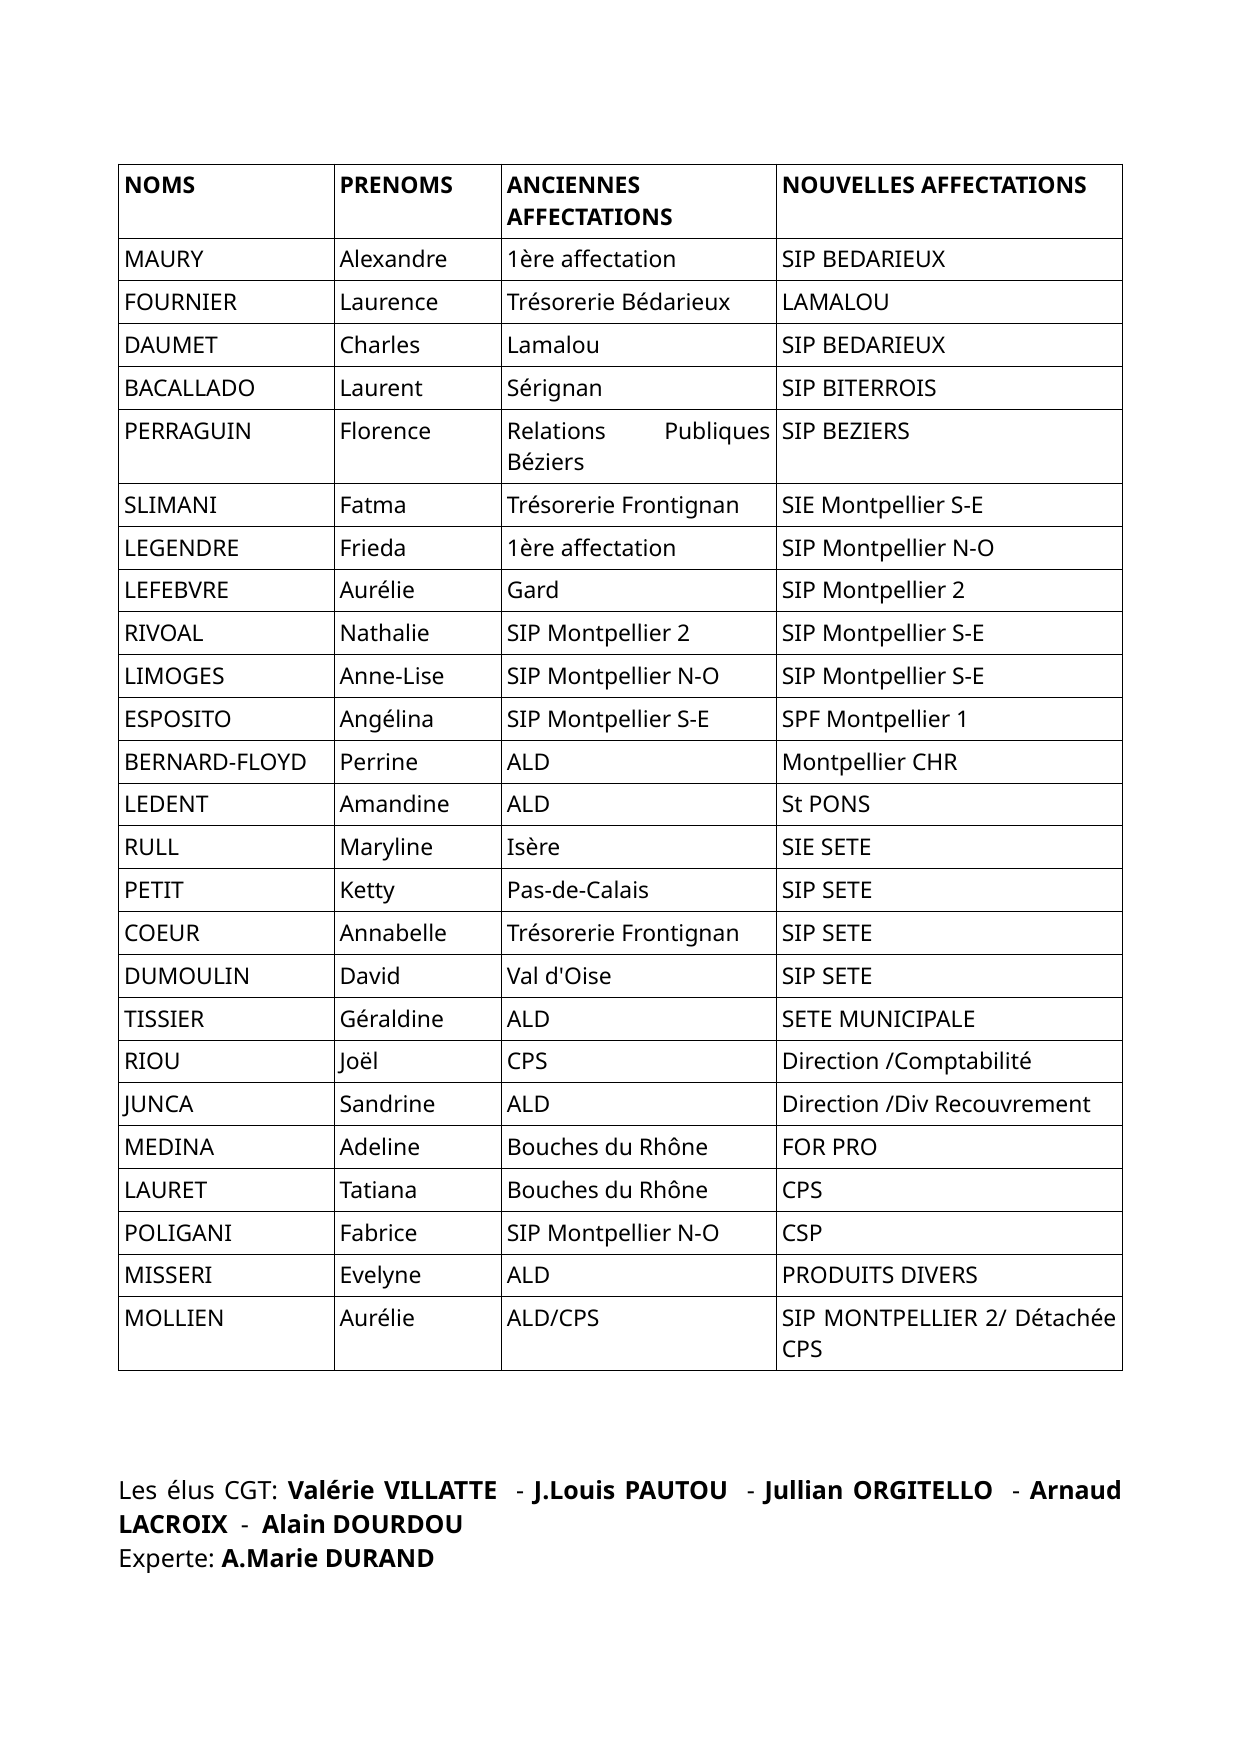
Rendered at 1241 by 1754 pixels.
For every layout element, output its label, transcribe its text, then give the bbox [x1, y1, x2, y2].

table_cell POLIGANI [119, 1212, 334, 1253]
table_header NOUVELLES AFFECTATIONS [777, 165, 1122, 238]
table_cell SIP Montpellier N-O [777, 527, 1122, 568]
table_cell Laurent [335, 367, 501, 409]
table_cell Isère [502, 826, 776, 868]
table_cell Sandrine [335, 1083, 501, 1125]
table_cell SPF Montpellier 1 [777, 698, 1122, 740]
table_cell PRODUITS DIVERS [777, 1255, 1122, 1296]
table_cell DUMOULIN [119, 955, 334, 997]
table_cell Val d'Oise [502, 955, 776, 997]
table_cell SIP Montpellier 2 [502, 612, 776, 654]
table_cell Adeline [335, 1126, 501, 1168]
table_cell MOLLIEN [119, 1297, 334, 1370]
table_cell JUNCA [119, 1083, 334, 1125]
table_cell SIP BEDARIEUX [777, 239, 1122, 280]
table_cell Angélina [335, 698, 501, 740]
table_cell SIP MONTPELLIER 2/ Détachée CPS [777, 1297, 1122, 1370]
table_cell SIP Montpellier N-O [502, 1212, 776, 1253]
table_cell Nathalie [335, 612, 501, 654]
table_cell SIP Montpellier S-E [777, 655, 1122, 697]
table_cell BACALLADO [119, 367, 334, 409]
table_cell Evelyne [335, 1255, 501, 1296]
table_cell 1ère affectation [502, 527, 776, 568]
table_cell Trésorerie Frontignan [502, 484, 776, 526]
text Les élus CGT: Valérie VILLATTE - J.Louis PAUTOU - Jullian ORGITELLO - Arnaud LACROIX - Alain DOURDOU [118, 1473, 1122, 1541]
table_cell CPS [502, 1041, 776, 1082]
table_cell Sérignan [502, 367, 776, 409]
table_cell SETE MUNICIPALE [777, 998, 1122, 1039]
table_cell Charles [335, 324, 501, 366]
table_cell MISSERI [119, 1255, 334, 1296]
table_cell Aurélie [335, 1297, 501, 1370]
table_cell Fabrice [335, 1212, 501, 1253]
table_cell LAMALOU [777, 281, 1122, 323]
table_cell ALD [502, 741, 776, 783]
table_cell MEDINA [119, 1126, 334, 1168]
table_header ANCIENNES AFFECTATIONS [502, 165, 776, 238]
table_cell PETIT [119, 869, 334, 911]
table_cell LEGENDRE [119, 527, 334, 568]
table_cell ALD [502, 784, 776, 825]
table_cell SIP Montpellier 2 [777, 570, 1122, 611]
table_cell Joël [335, 1041, 501, 1082]
table_cell Bouches du Rhône [502, 1126, 776, 1168]
table_cell PERRAGUIN [119, 410, 334, 483]
table_header NOMS [119, 165, 334, 238]
table_cell David [335, 955, 501, 997]
table_cell LAURET [119, 1169, 334, 1211]
table_cell FOR PRO [777, 1126, 1122, 1168]
table_cell Alexandre [335, 239, 501, 280]
table_cell ALD [502, 1083, 776, 1125]
table_cell Bouches du Rhône [502, 1169, 776, 1211]
table_cell Laurence [335, 281, 501, 323]
table_cell SIP BITERROIS [777, 367, 1122, 409]
table_cell FOURNIER [119, 281, 334, 323]
table_header PRENOMS [335, 165, 501, 238]
table_cell ESPOSITO [119, 698, 334, 740]
table_cell SIP SETE [777, 869, 1122, 911]
table_cell LEDENT [119, 784, 334, 825]
table_cell Géraldine [335, 998, 501, 1039]
table_cell Ketty [335, 869, 501, 911]
table_cell SIP SETE [777, 912, 1122, 954]
table_cell ALD/CPS [502, 1297, 776, 1370]
table_cell SIP SETE [777, 955, 1122, 997]
table_cell 1ère affectation [502, 239, 776, 280]
table_cell Fatma [335, 484, 501, 526]
text Experte: A.Marie DURAND [118, 1541, 1122, 1575]
table_cell Gard [502, 570, 776, 611]
table_cell SIP BEZIERS [777, 410, 1122, 483]
table_cell SLIMANI [119, 484, 334, 526]
table_cell CPS [777, 1169, 1122, 1211]
table_cell ALD [502, 998, 776, 1039]
table_cell SIE SETE [777, 826, 1122, 868]
table_cell SIE Montpellier S-E [777, 484, 1122, 526]
table_cell BERNARD-FLOYD [119, 741, 334, 783]
table_cell CSP [777, 1212, 1122, 1253]
table_cell Anne-Lise [335, 655, 501, 697]
table_cell DAUMET [119, 324, 334, 366]
table_cell Amandine [335, 784, 501, 825]
table_cell SIP Montpellier S-E [777, 612, 1122, 654]
table_cell LIMOGES [119, 655, 334, 697]
table_cell MAURY [119, 239, 334, 280]
table_cell ALD [502, 1255, 776, 1296]
table_cell RIVOAL [119, 612, 334, 654]
table_cell Relations Publiques Béziers [502, 410, 776, 483]
table_cell SIP Montpellier N-O [502, 655, 776, 697]
table_cell Pas-de-Calais [502, 869, 776, 911]
table_cell Direction /Div Recouvrement [777, 1083, 1122, 1125]
table_cell Perrine [335, 741, 501, 783]
table_cell Tatiana [335, 1169, 501, 1211]
table_cell LEFEBVRE [119, 570, 334, 611]
table_cell Annabelle [335, 912, 501, 954]
table_cell Trésorerie Frontignan [502, 912, 776, 954]
table_cell RIOU [119, 1041, 334, 1082]
table_cell Lamalou [502, 324, 776, 366]
table_cell TISSIER [119, 998, 334, 1039]
table_cell Frieda [335, 527, 501, 568]
table_cell COEUR [119, 912, 334, 954]
table_cell Montpellier CHR [777, 741, 1122, 783]
table_cell SIP Montpellier S-E [502, 698, 776, 740]
table_cell Aurélie [335, 570, 501, 611]
table_cell SIP BEDARIEUX [777, 324, 1122, 366]
table_cell Trésorerie Bédarieux [502, 281, 776, 323]
table_cell Florence [335, 410, 501, 483]
table_cell Maryline [335, 826, 501, 868]
table_cell Direction /Comptabilité [777, 1041, 1122, 1082]
table_cell RULL [119, 826, 334, 868]
table_cell St PONS [777, 784, 1122, 825]
